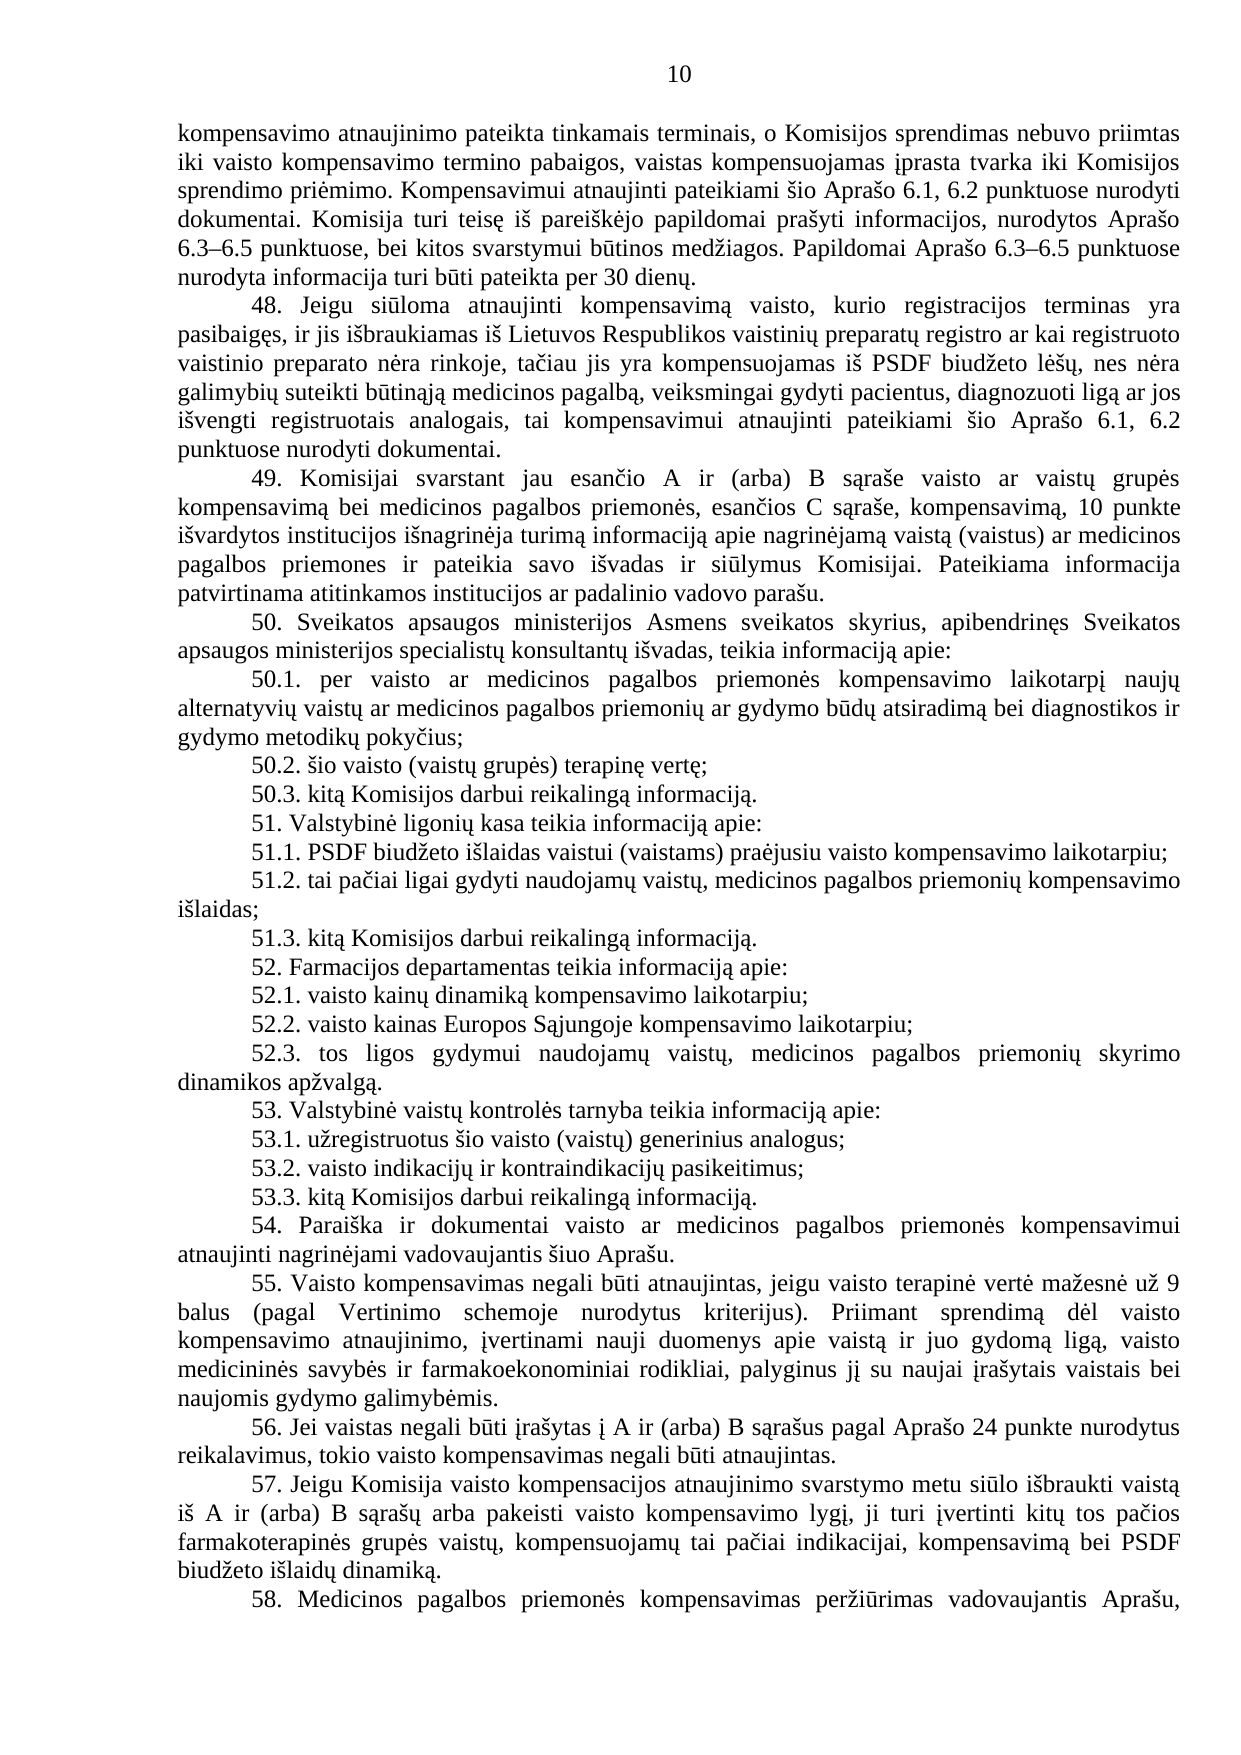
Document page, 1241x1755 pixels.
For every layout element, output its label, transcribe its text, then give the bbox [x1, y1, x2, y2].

text 50. Sveikatos apsaugos ministerijos Asmens sveikatos skyrius, apibendrinęs Sveikatos apsaugos ministerijos specialistų konsultantų išvadas, teikia informaciją apie: [177, 607, 1181, 664]
text 52.1. vaisto kainų dinamiką kompensavimo laikotarpiu; [177, 981, 1181, 1009]
text 48. Jeigu siūloma atnaujinti kompensavimą vaisto, kurio registracijos terminas yra pasibaigęs, ir jis išbraukiamas iš Lietuvos Respublikos vaistinių preparatų registro ar kai registruoto vaistinio preparato nėra rinkoje, tačiau jis yra kompensuojamas iš PSDF biudžeto lėšų, nes nėra galimybių suteikti būtinąją medicinos pagalbą, veiksmingai gydyti pacientus, diagnozuoti ligą ar jos išvengti registruotais analogais, tai kompensavimui atnaujinti pateikiami šio Aprašo 6.1, 6.2 punktuose nurodyti dokumentai. [177, 291, 1181, 463]
text 55. Vaisto kompensavimas negali būti atnaujintas, jeigu vaisto terapinė vertė mažesnė už 9 balus (pagal Vertinimo schemoje nurodytus kriterijus). Priimant sprendimą dėl vaisto kompensavimo atnaujinimo, įvertinami nauji duomenys apie vaistą ir juo gydomą ligą, vaisto medicininės savybės ir farmakoekonominiai rodikliai, palyginus jį su naujai įrašytais vaistais bei naujomis gydymo galimybėmis. [177, 1268, 1181, 1412]
text 49. Komisijai svarstant jau esančio A ir (arba) B sąraše vaisto ar vaistų grupės kompensavimą bei medicinos pagalbos priemonės, esančios C sąraše, kompensavimą, 10 punkte išvardytos institucijos išnagrinėja turimą informaciją apie nagrinėjamą vaistą (vaistus) ar medicinos pagalbos priemones ir pateikia savo išvadas ir siūlymus Komisijai. Pateikiama informacija patvirtinama atitinkamos institucijos ar padalinio vadovo parašu. [177, 463, 1181, 607]
text 56. Jei vaistas negali būti įrašytas į A ir (arba) B sąrašus pagal Aprašo 24 punkte nurodytus reikalavimus, tokio vaisto kompensavimas negali būti atnaujintas. [177, 1412, 1181, 1469]
text 50.3. kitą Komisijos darbui reikalingą informaciją. [177, 779, 1181, 808]
text 53. Valstybinė vaistų kontrolės tarnyba teikia informaciją apie: [177, 1096, 1181, 1124]
text kompensavimo atnaujinimo pateikta tinkamais terminais, o Komisijos sprendimas nebuvo priimtas iki vaisto kompensavimo termino pabaigos, vaistas kompensuojamas įprasta tvarka iki Komisijos sprendimo priėmimo. Kompensavimui atnaujinti pateikiami šio Aprašo 6.1, 6.2 punktuose nurodyti dokumentai. Komisija turi teisę iš pareiškėjo papildomai prašyti informacijos, nurodytos Aprašo 6.3–6.5 punktuose, bei kitos svarstymui būtinos medžiagos. Papildomai Aprašo 6.3–6.5 punktuose nurodyta informacija turi būti pateikta per 30 dienų. [177, 118, 1181, 291]
text 52.2. vaisto kainas Europos Sąjungoje kompensavimo laikotarpiu; [177, 1009, 1181, 1038]
text 50.2. šio vaisto (vaistų grupės) terapinę vertę; [177, 751, 1181, 779]
text 51.1. PSDF biudžeto išlaidas vaistui (vaistams) praėjusiu vaisto kompensavimo laikotarpiu; [177, 837, 1181, 866]
text 51. Valstybinė ligonių kasa teikia informaciją apie: [177, 808, 1181, 837]
text 51.2. tai pačiai ligai gydyti naudojamų vaistų, medicinos pagalbos priemonių kompensavimo išlaidas; [177, 866, 1181, 923]
text 58. Medicinos pagalbos priemonės kompensavimas peržiūrimas vadovaujantis Aprašu, [177, 1584, 1181, 1613]
text 53.2. vaisto indikacijų ir kontraindikacijų pasikeitimus; [177, 1153, 1181, 1182]
text 53.1. užregistruotus šio vaisto (vaistų) generinius analogus; [177, 1124, 1181, 1153]
text 50.1. per vaisto ar medicinos pagalbos priemonės kompensavimo laikotarpį naujų alternatyvių vaistų ar medicinos pagalbos priemonių ar gydymo būdų atsiradimą bei diagnostikos ir gydymo metodikų pokyčius; [177, 664, 1181, 751]
text 54. Paraiška ir dokumentai vaisto ar medicinos pagalbos priemonės kompensavimui atnaujinti nagrinėjami vadovaujantis šiuo Aprašu. [177, 1211, 1181, 1268]
text 53.3. kitą Komisijos darbui reikalingą informaciją. [177, 1182, 1181, 1211]
text 52.3. tos ligos gydymui naudojamų vaistų, medicinos pagalbos priemonių skyrimo dinamikos apžvalgą. [177, 1038, 1181, 1096]
text 52. Farmacijos departamentas teikia informaciją apie: [177, 952, 1181, 981]
text 57. Jeigu Komisija vaisto kompensacijos atnaujinimo svarstymo metu siūlo išbraukti vaistą iš A ir (arba) B sąrašų arba pakeisti vaisto kompensavimo lygį, ji turi įvertinti kitų tos pačios farmakoterapinės grupės vaistų, kompensuojamų tai pačiai indikacijai, kompensavimą bei PSDF biudžeto išlaidų dinamiką. [177, 1469, 1181, 1584]
text 51.3. kitą Komisijos darbui reikalingą informaciją. [177, 923, 1181, 952]
